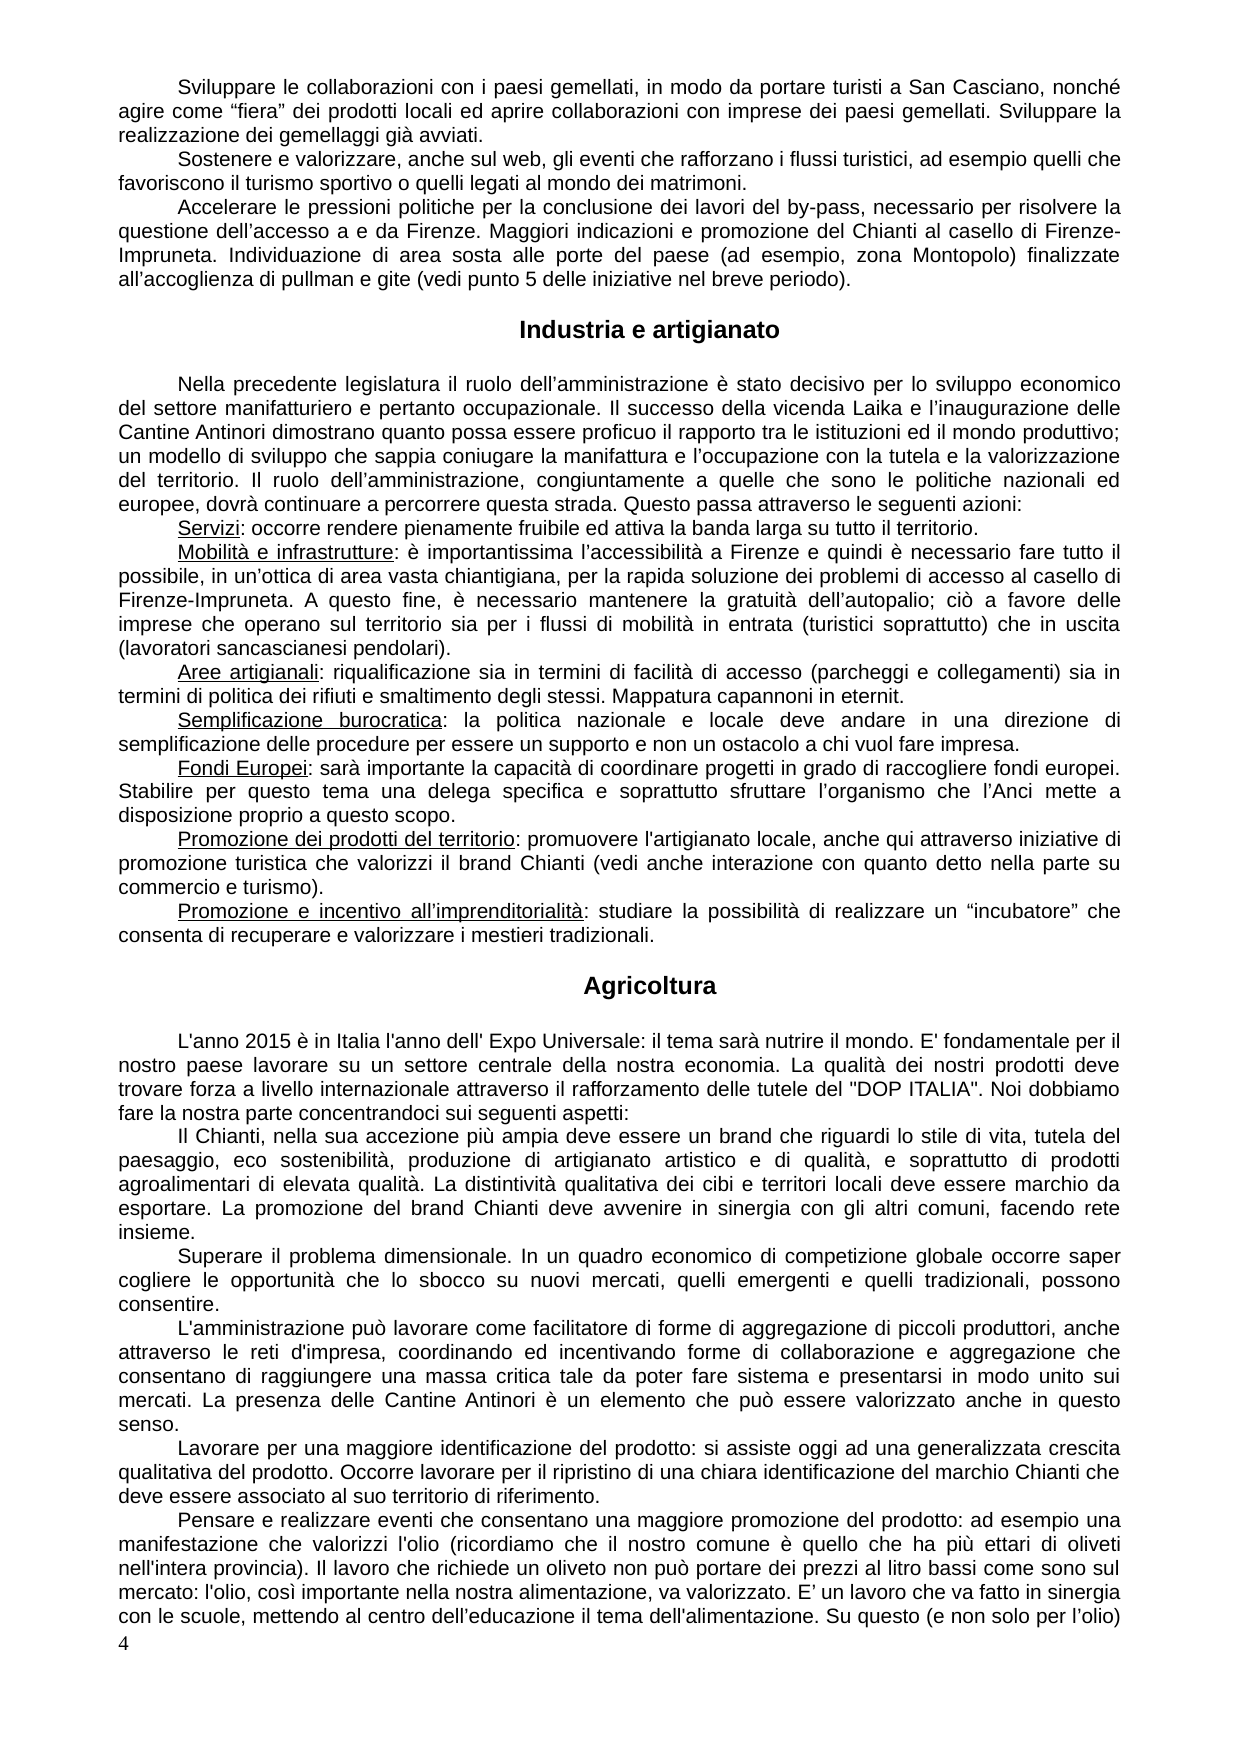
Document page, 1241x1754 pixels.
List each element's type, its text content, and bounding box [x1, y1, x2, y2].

text Industria e artigianato [118, 314, 1122, 343]
text Aree artigianali: riqualificazione sia in termini di facilità di accesso (parcheggi e collegamenti) sia in termini di politica dei rifiuti e smaltimento degli stessi. Mappatura capannoni in eternit. [118, 659, 1122, 707]
text Promozione e incentivo all’imprenditorialità: studiare la possibilità di realizzare un “incubatore” che consenta di recuperare e valorizzare i mestieri tradizionali. [118, 899, 1122, 947]
text Superare il problema dimensionale. In un quadro economico di competizione globale occorre saper cogliere le opportunità che lo sbocco su nuovi mercati, quelli emergenti e quelli tradizionali, possono consentire. [118, 1244, 1122, 1316]
text Semplificazione burocratica: la politica nazionale e locale deve andare in una direzione di semplificazione delle procedure per essere un supporto e non un ostacolo a chi vuol fare impresa. [118, 707, 1122, 755]
text Fondi Europei: sarà importante la capacità di coordinare progetti in grado di raccogliere fondi europei. Stabilire per questo tema una delega specifica e soprattutto sfruttare l’organismo che l’Anci mette a disposizione proprio a questo scopo. [118, 755, 1122, 827]
text Il Chianti, nella sua accezione più ampia deve essere un brand che riguardi lo stile di vita, tutela del paesaggio, eco sostenibilità, produzione di artigianato artistico e di qualità, e soprattutto di prodotti agroalimentari di elevata qualità. La distintività qualitativa dei cibi e territori locali deve essere marchio da esportare. La promozione del brand Chianti deve avvenire in sinergia con gli altri comuni, facendo rete insieme. [118, 1124, 1122, 1244]
text Lavorare per una maggiore identificazione del prodotto: si assiste oggi ad una generalizzata crescita qualitativa del prodotto. Occorre lavorare per il ripristino di una chiara identificazione del marchio Chianti che deve essere associato al suo territorio di riferimento. [118, 1436, 1122, 1508]
text L'amministrazione può lavorare come facilitatore di forme di aggregazione di piccoli produttori, anche attraverso le reti d'impresa, coordinando ed incentivando forme di collaborazione e aggregazione che consentano di raggiungere una massa critica tale da poter fare sistema e presentarsi in modo unito sui mercati. La presenza delle Cantine Antinori è un elemento che può essere valorizzato anche in questo senso. [118, 1316, 1122, 1436]
text Nella precedente legislatura il ruolo dell’amministrazione è stato decisivo per lo sviluppo economico del settore manifatturiero e pertanto occupazionale. Il successo della vicenda Laika e l’inaugurazione delle Cantine Antinori dimostrano quanto possa essere proficuo il rapporto tra le istituzioni ed il mondo produttivo; un modello di sviluppo che sappia coniugare la manifattura e l’occupazione con la tutela e la valorizzazione del territorio. Il ruolo dell’amministrazione, congiuntamente a quelle che sono le politiche nazionali ed europee, dovrà continuare a percorrere questa strada. Questo passa attraverso le seguenti azioni: [118, 372, 1122, 516]
text Sviluppare le collaborazioni con i paesi gemellati, in modo da portare turisti a San Casciano, nonché agire come “fiera” dei prodotti locali ed aprire collaborazioni con imprese dei paesi gemellati. Sviluppare la realizzazione dei gemellaggi già avviati. [118, 75, 1122, 147]
text Sostenere e valorizzare, anche sul web, gli eventi che rafforzano i flussi turistici, ad esempio quelli che favoriscono il turismo sportivo o quelli legati al mondo dei matrimoni. [118, 147, 1122, 195]
text Agricoltura [118, 971, 1122, 1000]
text L'anno 2015 è in Italia l'anno dell' Expo Universale: il tema sarà nutrire il mondo. E' fondamentale per il nostro paese lavorare su un settore centrale della nostra economia. La qualità dei nostri prodotti deve trovare forza a livello internazionale attraverso il rafforzamento delle tutele del "DOP ITALIA". Noi dobbiamo fare la nostra parte concentrandoci sui seguenti aspetti: [118, 1028, 1122, 1124]
text Mobilità e infrastrutture: è importantissima l’accessibilità a Firenze e quindi è necessario fare tutto il possibile, in un’ottica di area vasta chiantigiana, per la rapida soluzione dei problemi di accesso al casello di Firenze-Impruneta. A questo fine, è necessario mantenere la gratuità dell’autopalio; ciò a favore delle imprese che operano sul territorio sia per i flussi di mobilità in entrata (turistici soprattutto) che in uscita (lavoratori sancascianesi pendolari). [118, 540, 1122, 659]
text Servizi: occorre rendere pienamente fruibile ed attiva la banda larga su tutto il territorio. [118, 516, 1122, 540]
text Pensare e realizzare eventi che consentano una maggiore promozione del prodotto: ad esempio una manifestazione che valorizzi l'olio (ricordiamo che il nostro comune è quello che ha più ettari di oliveti nell'intera provincia). Il lavoro che richiede un oliveto non può portare dei prezzi al litro bassi come sono sul mercato: l'olio, così importante nella nostra alimentazione, va valorizzato. E’ un lavoro che va fatto in sinergia con le scuole, mettendo al centro dell’educazione il tema dell'alimentazione. Su questo (e non solo per l’olio) [118, 1508, 1122, 1627]
text Promozione dei prodotti del territorio: promuovere l'artigianato locale, anche qui attraverso iniziative di promozione turistica che valorizzi il brand Chianti (vedi anche interazione con quanto detto nella parte su commercio e turismo). [118, 827, 1122, 899]
text Accelerare le pressioni politiche per la conclusione dei lavori del by-pass, necessario per risolvere la questione dell’accesso a e da Firenze. Maggiori indicazioni e promozione del Chianti al casello di Firenze- Impruneta. Individuazione di area sosta alle porte del paese (ad esempio, zona Montopolo) finalizzate all’accoglienza di pullman e gite (vedi punto 5 delle iniziative nel breve periodo). [118, 195, 1122, 291]
